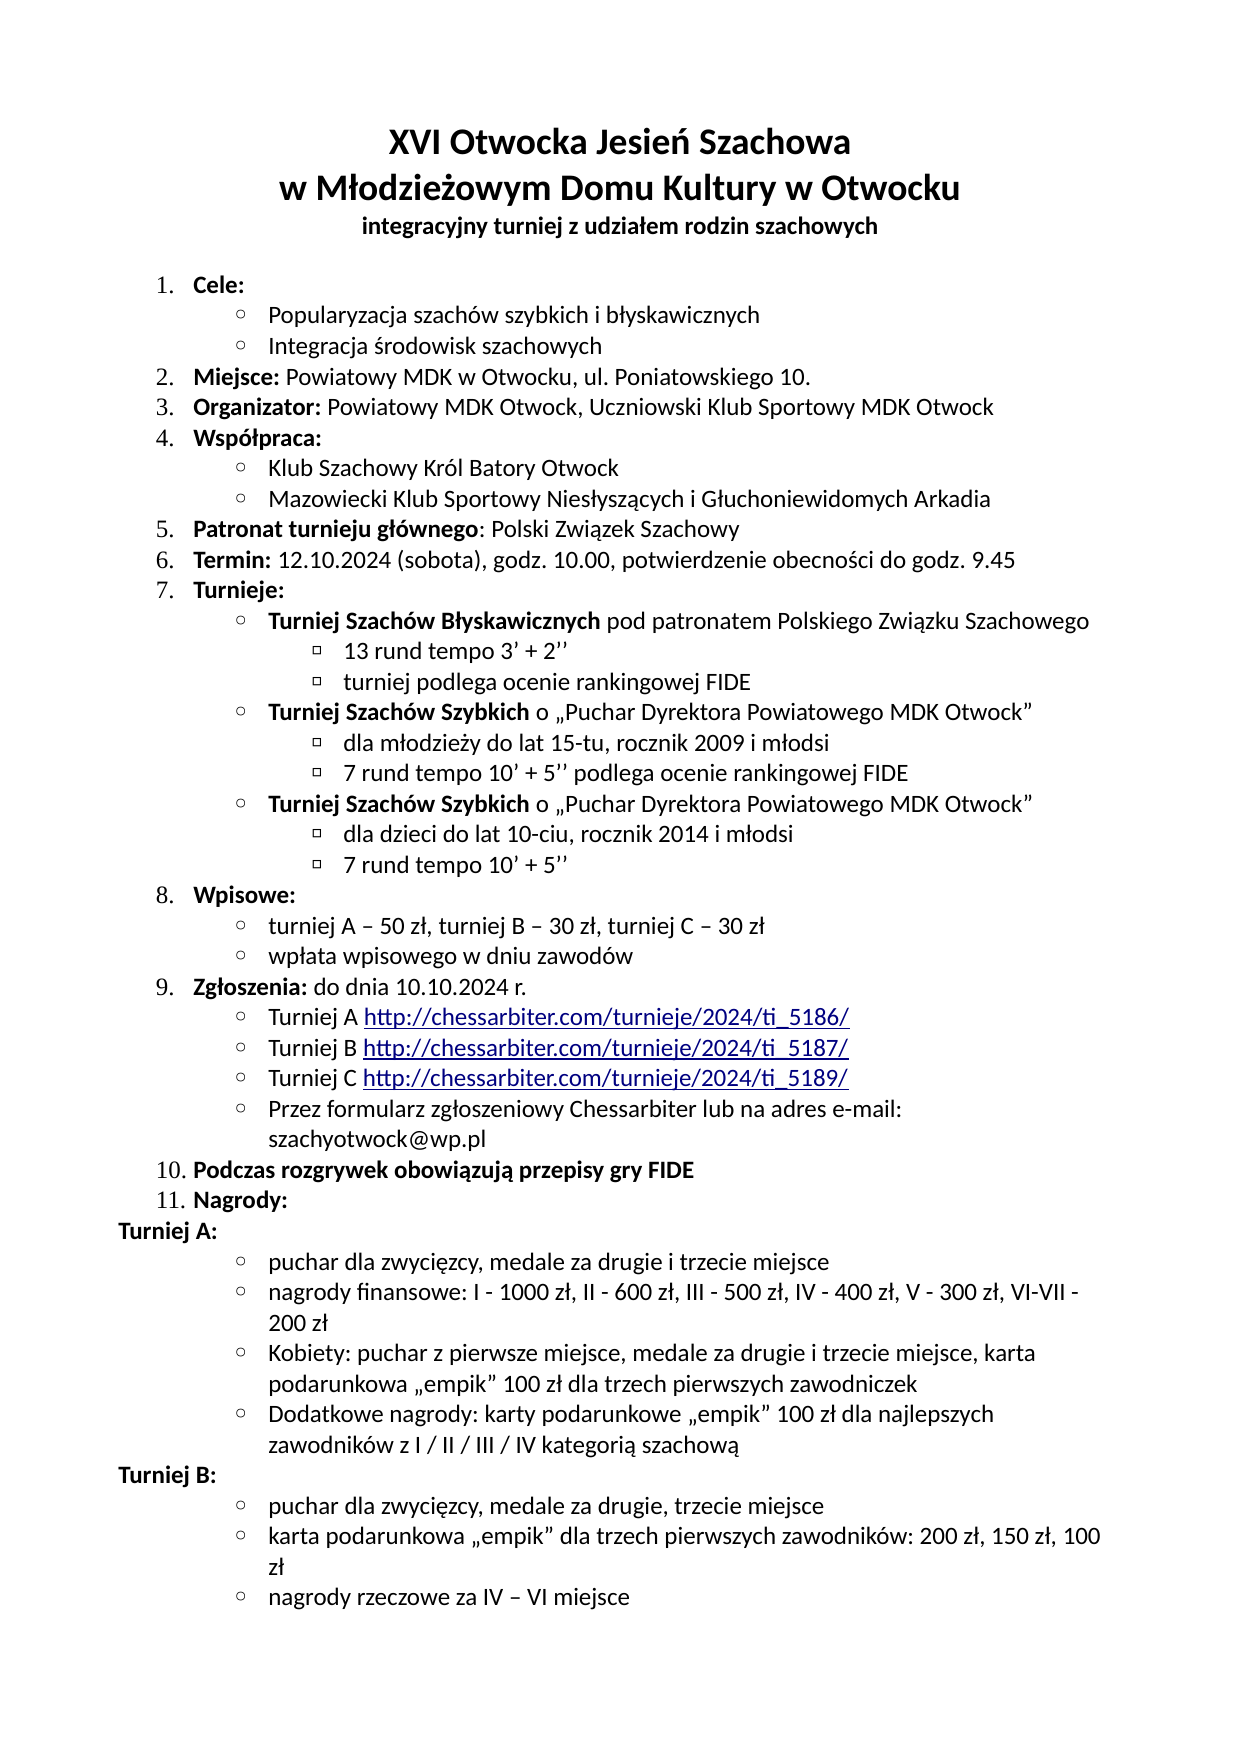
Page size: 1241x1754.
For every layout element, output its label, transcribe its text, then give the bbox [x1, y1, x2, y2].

list Turniej Szachów Szybkich o „Puchar Dyrektora Powiatowego MDK Otwock” [231, 788, 1122, 818]
list nagrody finansowe: I - 1000 zł, II - 600 zł, III - 500 zł, IV - 400 zł, V - 300 zł, VI-VII - 200 zł [231, 1276, 1122, 1337]
list 7 rund tempo 10’ + 5’’ [306, 849, 1122, 879]
list puchar dla zwycięzcy, medale za drugie i trzecie miejsce [231, 1246, 1122, 1276]
list Turniej C http://chessarbiter.com/turnieje/2024/ti_5189/ [231, 1063, 1122, 1093]
list Dodatkowe nagrody: karty podarunkowe „empik” 100 zł dla najlepszych zawodników z I / II / III / IV kategorią szachową [231, 1398, 1122, 1459]
list Podczas rozgrywek obowiązują przepisy gry FIDE [156, 1154, 1122, 1185]
list Popularyzacja szachów szybkich i błyskawicznych [231, 299, 1122, 330]
list 7 rund tempo 10’ + 5’’ podlega ocenie rankingowej FIDE [306, 757, 1122, 788]
list Turniej B http://chessarbiter.com/turnieje/2024/ti_5187/ [231, 1032, 1122, 1063]
list Integracja środowisk szachowych [231, 330, 1122, 361]
list dla młodzieży do lat 15-tu, rocznik 2009 i młodsi [306, 727, 1122, 757]
list Kobiety: puchar z pierwsze miejsce, medale za drugie i trzecie miejsce, karta podarunkowa „empik” 100 zł dla trzech pierwszych zawodniczek [231, 1337, 1122, 1398]
list Turniej A http://chessarbiter.com/turnieje/2024/ti_5186/ [231, 1002, 1122, 1032]
list Nagrody: [156, 1185, 1122, 1215]
list nagrody rzeczowe za IV – VI miejsce [231, 1581, 1122, 1612]
list wpłata wpisowego w dniu zawodów [231, 941, 1122, 971]
list Miejsce: Powiatowy MDK w Otwocku, ul. Poniatowskiego 10. [156, 361, 1122, 391]
list Turnieje: [156, 574, 1122, 605]
list Przez formularz zgłoszeniowy Chessarbiter lub na adres e-mail: szachyotwock@wp.pl [231, 1093, 1122, 1154]
list Zgłoszenia: do dnia 10.10.2024 r. [156, 971, 1122, 1002]
list Turniej Szachów Szybkich o „Puchar Dyrektora Powiatowego MDK Otwock” [231, 696, 1122, 727]
list turniej A – 50 zł, turniej B – 30 zł, turniej C – 30 zł [231, 910, 1122, 941]
list Patronat turnieju głównego: Polski Związek Szachowy [156, 513, 1122, 544]
text w Młodzieżowym Domu Kultury w Otwocku [118, 164, 1122, 210]
list turniej podlega ocenie rankingowej FIDE [306, 666, 1122, 696]
list dla dzieci do lat 10-ciu, rocznik 2014 i młodsi [306, 818, 1122, 849]
text Turniej B: [118, 1459, 1122, 1490]
list Współpraca: [156, 422, 1122, 452]
text XVI Otwocka Jesień Szachowa [118, 118, 1122, 164]
list puchar dla zwycięzcy, medale za drugie, trzecie miejsce [231, 1490, 1122, 1520]
text Turniej A: [118, 1215, 1122, 1246]
list Wpisowe: [156, 879, 1122, 910]
list Cele: [156, 269, 1122, 299]
list karta podarunkowa „empik” dla trzech pierwszych zawodników: 200 zł, 150 zł, 100 zł [231, 1520, 1122, 1581]
list Organizator: Powiatowy MDK Otwock, Uczniowski Klub Sportowy MDK Otwock [156, 391, 1122, 422]
list Termin: 12.10.2024 (sobota), godz. 10.00, potwierdzenie obecności do godz. 9.45 [156, 544, 1122, 574]
list Klub Szachowy Król Batory Otwock [231, 452, 1122, 483]
list 13 rund tempo 3’ + 2’’ [306, 635, 1122, 666]
list Turniej Szachów Błyskawicznych pod patronatem Polskiego Związku Szachowego [231, 605, 1122, 635]
list Mazowiecki Klub Sportowy Niesłyszących i Głuchoniewidomych Arkadia [231, 483, 1122, 513]
text integracyjny turniej z udziałem rodzin szachowych [118, 210, 1122, 240]
